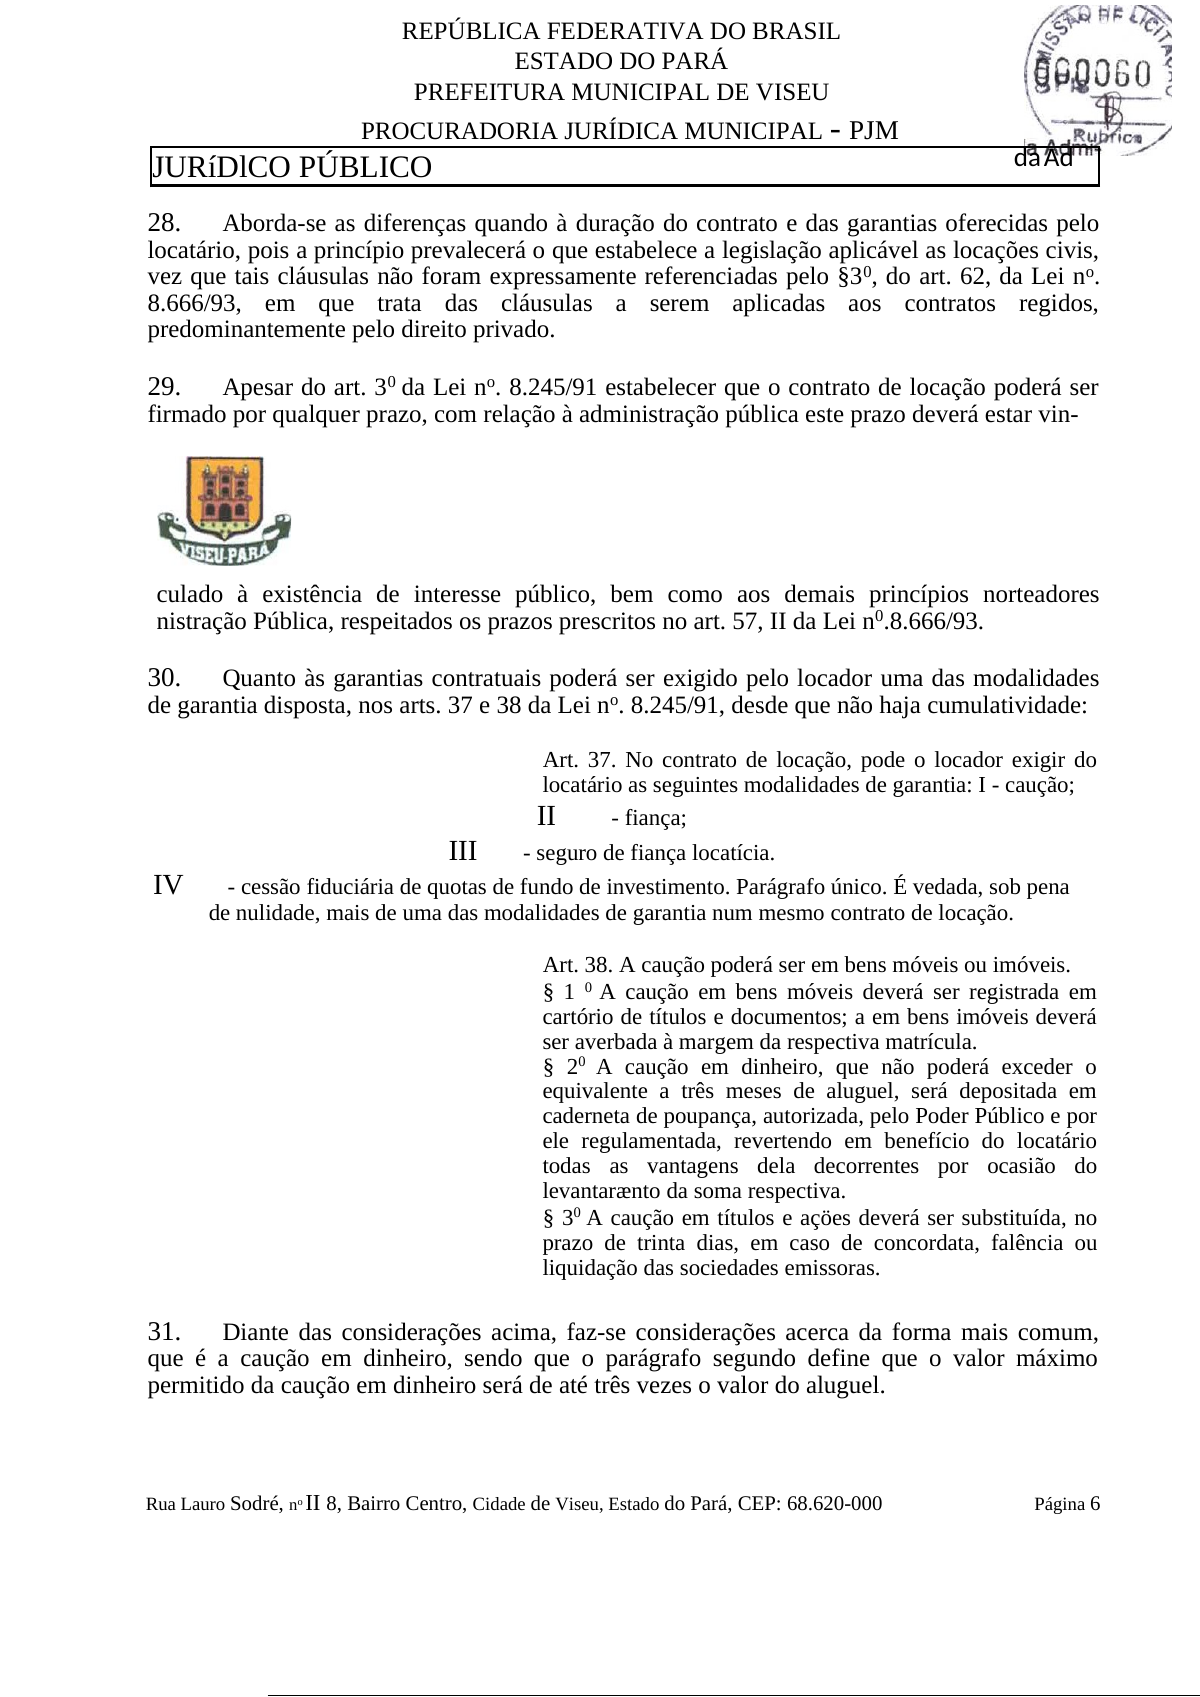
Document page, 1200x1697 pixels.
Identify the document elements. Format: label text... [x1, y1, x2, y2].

text Art. 38. A caução poderá ser em bens móveis ou imóveis. [542, 953, 1098, 977]
list Quanto às garantias contratuais poderá ser exigido pelo locador uma das modalidades de garantia disposta, nos arts. 37 e 38 da Lei no. 8.245/91, desde que não haja cumulatividade: [147, 664, 1100, 719]
text § 1 0 A caução em bens móveis deverá ser registrada em cartório de títulos e documentos; a em bens imóveis deverá ser averbada à margem da respectiva matrícula. [542, 980, 1098, 1054]
list Diante das considerações acima, faz-se considerações acerca da forma mais comum, que é a caução em dinheiro, sendo que o parágrafo segundo define que o valor máximo permitido da caução em dinheiro será de até três vezes o valor do aluguel. [147, 1317, 1100, 1399]
text § 20 A caução em dinheiro, que não poderá exceder o equivalente a três meses de aluguel, será depositada em caderneta de poupança, autorizada, pelo Poder Público e por ele regulamentada, revertendo em benefício do locatário todas as vantagens dela decorrentes por ocasião do levantarænto da soma respectiva. [542, 1054, 1098, 1203]
list - cessão fiduciária de quotas de fundo de investimento. Parágrafo único. É vedada, sob pena de nulidade, mais de uma das modalidades de garantia num mesmo contrato de locação. [146, 869, 1078, 926]
text Art. 37. No contrato de locação, pode o locador exigir do locatário as seguintes modalidades de garantia: I - caução; [542, 748, 1098, 798]
text culado à existência de interesse público, bem como aos demais princípios norteadores nistração Pública, respeitados os prazos prescritos no art. 57, II da Lei n0.8.666/93. [156, 582, 1100, 634]
subtitle JURíDlCO PÚBLICO [152, 148, 1098, 184]
list - seguro de fiança locatícia. [146, 833, 1078, 867]
list Apesar do art. 30 da Lei no. 8.245/91 estabelecer que o contrato de locação poderá ser firmado por qualquer prazo, com relação à administração pública este prazo deverá estar vin- [147, 372, 1100, 427]
text § 30 A caução em títulos e açöes deverá ser substituída, no prazo de trinta dias, em caso de concordata, falência ou liquidação das sociedades emissoras. [542, 1206, 1098, 1280]
list - fiança; [146, 798, 1078, 831]
list Aborda-se as diferenças quando à duração do contrato e das garantias oferecidas pelo locatário, pois a princípio prevalecerá o que estabelece a legislação aplicável as locações civis, vez que tais cláusulas não foram expressamente referenciadas pelo §30, do art. 62, da Lei no. 8.666/93, em que trata das cláusulas a serem aplicadas aos contratos regidos, predominantemente pelo direito privado. [147, 209, 1100, 343]
